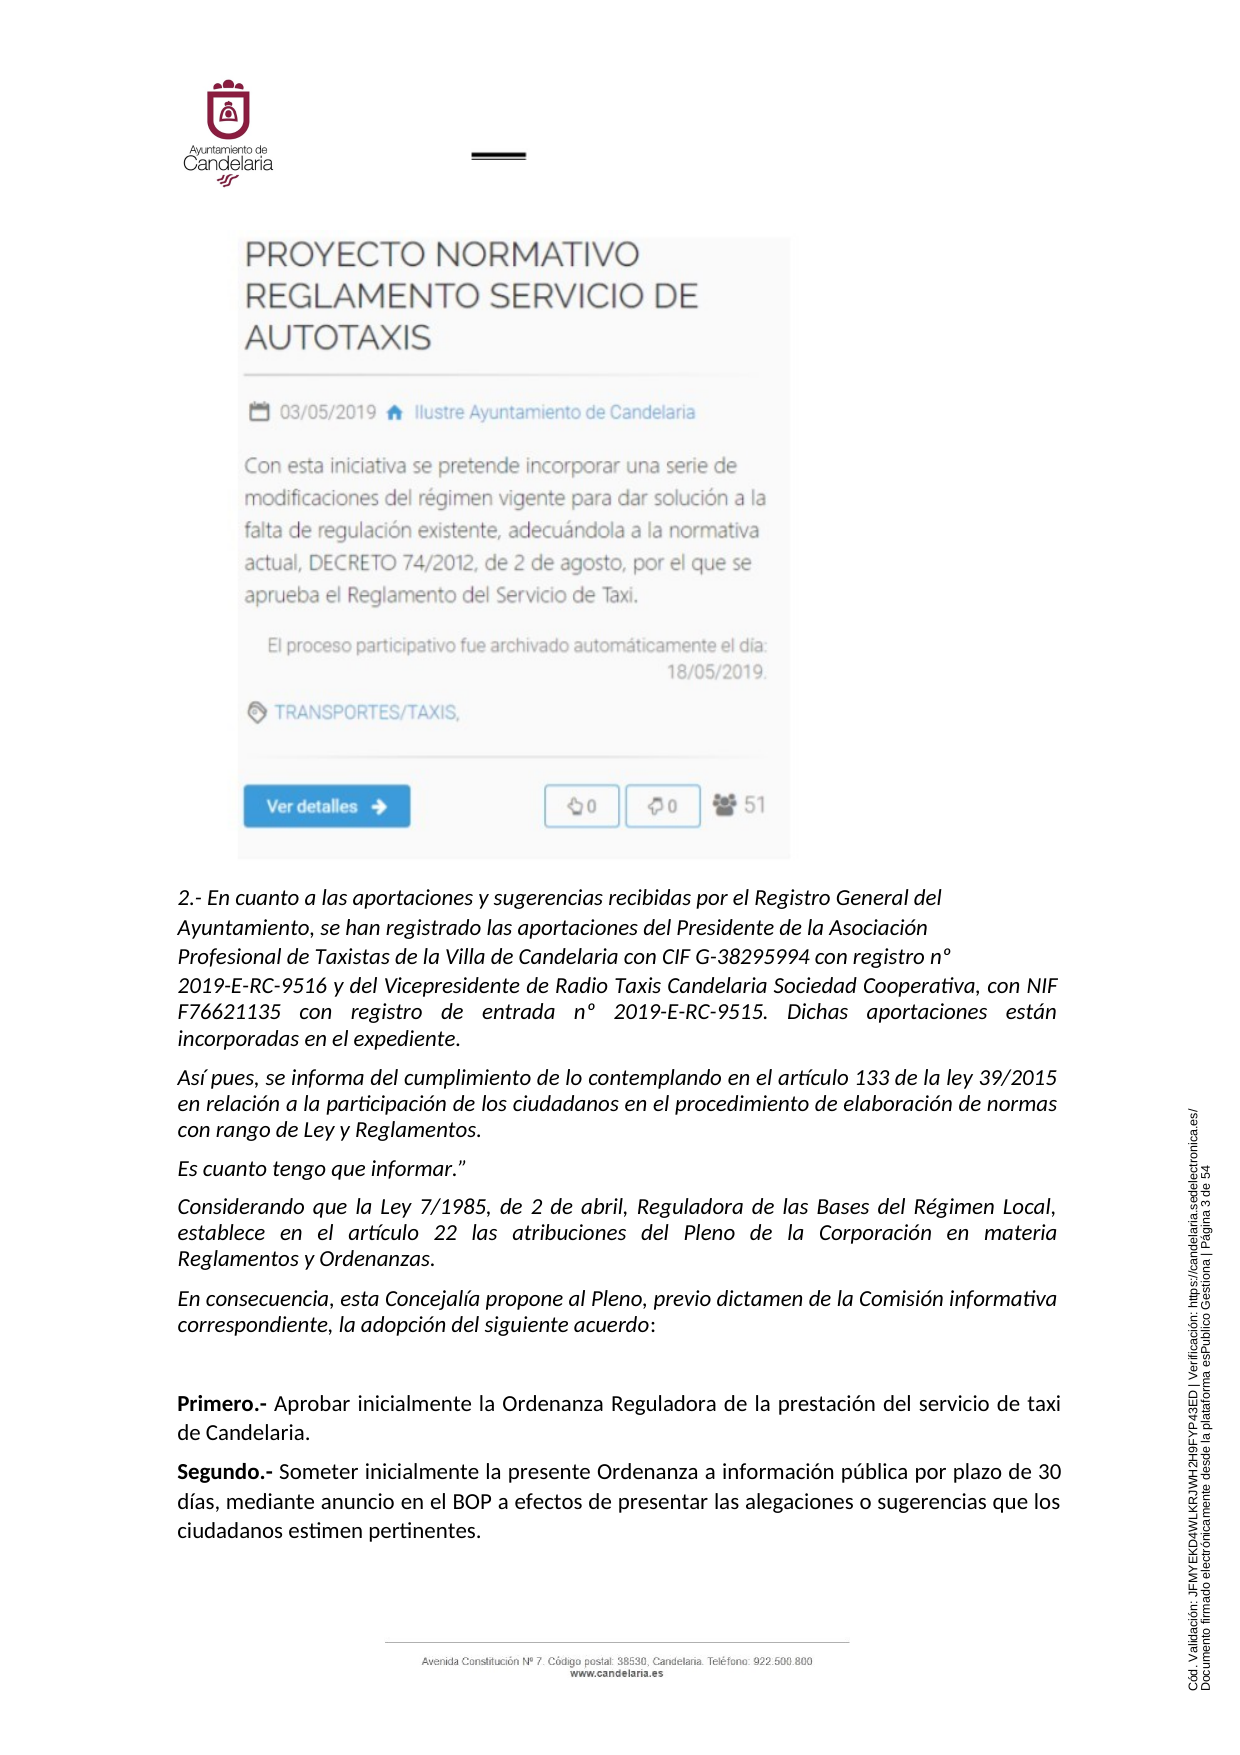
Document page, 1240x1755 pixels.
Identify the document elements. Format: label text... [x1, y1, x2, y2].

text 2019-E-RC-9516 y del Vicepresidente de Radio Taxis Candelaria Sociedad Cooperativa, con NIF F76621135 con registro de entrada nº 2019-E-RC-9515. Dichas aportaciones están incorporadas en el expediente. [177, 973, 1061, 1052]
text Es cuanto tengo que informar.” [177, 1156, 1061, 1182]
text Considerando que la Ley 7/1985, de 2 de abril, Reguladora de las Bases del Régimen Local, establece en el artículo 22 las atribuciones del Pleno de la Corporación en materia Reglamentos y Ordenanzas. [177, 1193, 1061, 1272]
text Primero.- Aprobar inicialmente la Ordenanza Reguladora de la prestación del servicio de taxi de Candelaria. [177, 1389, 1063, 1446]
text Profesional de Taxistas de la Villa de Candelaria con CIF G-38295994 con registro nº [177, 943, 1061, 969]
text Segundo.- Someter inicialmente la presente Ordenanza a información pública por plazo de 30 días, mediante anuncio en el BOP a efectos de presentar las alegaciones o sugerencias que los ciudadanos estimen pertinentes. [177, 1457, 1063, 1544]
text Ayuntamiento, se han registrado las aportaciones del Presidente de la Asociación [177, 914, 1061, 940]
text En consecuencia, esta Concejalía propone al Pleno, previo dictamen de la Comisión informativa correspondiente, la adopción del siguiente acuerdo: [177, 1285, 1061, 1338]
text 2.- En cuanto a las aportaciones y sugerencias recibidas por el Registro General del [177, 884, 1061, 911]
text Así pues, se informa del cumplimiento de lo contemplando en el artículo 133 de la ley 39/2015 en relación a la participación de los ciudadanos en el procedimiento de elaboración de normas con rango de Ley y Reglamentos. [177, 1064, 1061, 1143]
